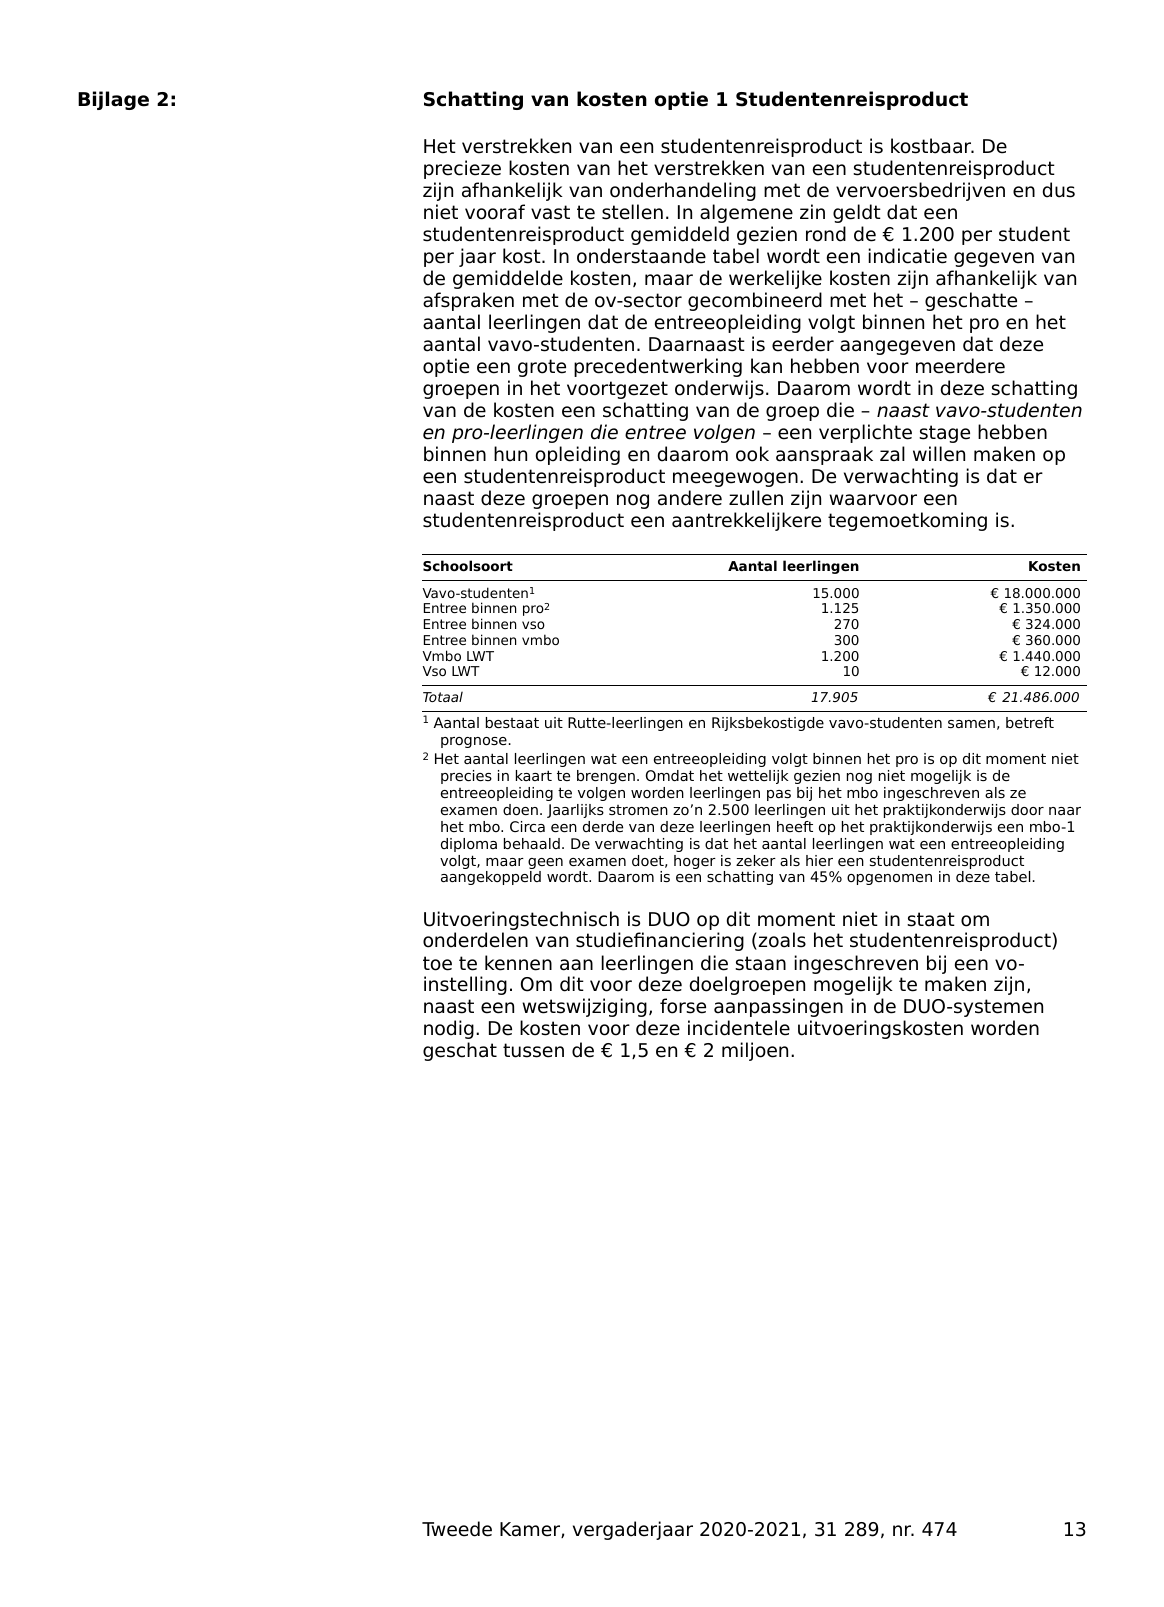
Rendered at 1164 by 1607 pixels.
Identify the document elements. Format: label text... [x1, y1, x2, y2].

table_header Schoolsoort [422, 555, 644, 580]
table_cell 300 [644, 633, 865, 648]
table_cell Totaal [422, 686, 644, 711]
text Uitvoeringstechnisch is DUO op dit moment niet in staat om onderdelen van studiefinanciering (zoals het studentenreisproduct) toe te kennen aan leerlingen die staan ingeschreven bij een vo-instelling. Om dit voor deze doelgroepen mogelijk te maken zijn, naast een wetswijziging, forse aanpassingen in de DUO-systemen nodig. De kosten voor deze incidentele uitvoeringskosten worden geschat tussen de € 1,5 en € 2 miljoen. [422, 908, 1087, 1062]
table_cell 10 [644, 664, 865, 684]
table_cell Vavo-studenten1 [422, 581, 644, 601]
table_cell € 1.350.000 [865, 601, 1087, 617]
table_cell 1 Aantal bestaat uit Rutte-leerlingen en Rijksbekostigde vavo-studenten samen, betreft prognose. 2 Het aantal leerlingen wat een entreeopleiding volgt binnen het pro is op dit moment niet precies in kaart te brengen. Omdat het wettelijk gezien nog niet mogelijk is de entreeopleiding te volgen worden leerlingen pas bij het mbo ingeschreven als ze examen doen. Jaarlijks stromen zo’n 2.500 leerlingen uit het praktijkonderwijs door naar het mbo. Circa een derde van deze leerlingen heeft op het praktijkonderwijs een mbo-1 diploma behaald. De verwachting is dat het aantal leerlingen wat een entreeopleiding volgt, maar geen examen doet, hoger is zeker als hier een studentenreisproduct aangekoppeld wordt. Daarom is een schatting van 45% opgenomen in deze tabel. [422, 712, 1087, 886]
table_cell € 21.486.000 [865, 686, 1087, 711]
table_cell 17.905 [644, 686, 865, 711]
table_cell Entree binnen pro2 [422, 601, 644, 617]
text Het verstrekken van een studentenreisproduct is kostbaar. De precieze kosten van het verstrekken van een studentenreisproduct zijn afhankelijk van onderhandeling met de vervoersbedrijven en dus niet vooraf vast te stellen. In algemene zin geldt dat een studentenreisproduct gemiddeld gezien rond de € 1.200 per student per jaar kost. In onderstaande tabel wordt een indicatie gegeven van de gemiddelde kosten, maar de werkelijke kosten zijn afhankelijk van afspraken met de ov-sector gecombineerd met het – geschatte – aantal leerlingen dat de entreeopleiding volgt binnen het pro en het aantal vavo-studenten. Daarnaast is eerder aangegeven dat deze optie een grote precedentwerking kan hebben voor meerdere groepen in het voortgezet onderwijs. Daarom wordt in deze schatting van de kosten een schatting van de groep die – naast vavo-studenten en pro-leerlingen die entree volgen – een verplichte stage hebben binnen hun opleiding en daarom ook aanspraak zal willen maken op een studentenreisproduct meegewogen. De verwachting is dat er naast deze groepen nog andere zullen zijn waarvoor een studentenreisproduct een aantrekkelijkere tegemoetkoming is. [422, 136, 1087, 532]
table_cell € 324.000 [865, 617, 1087, 633]
table_cell Vso LWT [422, 664, 644, 684]
table_cell 15.000 [644, 581, 865, 601]
table_cell 1.200 [644, 648, 865, 664]
table_header Aantal leerlingen [644, 555, 865, 580]
table_cell € 18.000.000 [865, 581, 1087, 601]
table_cell 270 [644, 617, 865, 633]
table_header Kosten [865, 555, 1087, 580]
table_cell Entree binnen vmbo [422, 633, 644, 648]
table_cell € 360.000 [865, 633, 1087, 648]
subtitle Bijlage 2: Schatting van kosten optie 1 Studentenreisproduct [77, 89, 1087, 111]
table_cell Vmbo LWT [422, 648, 644, 664]
table_cell Entree binnen vso [422, 617, 644, 633]
table_cell € 12.000 [865, 664, 1087, 684]
table_cell € 1.440.000 [865, 648, 1087, 664]
table_cell 1.125 [644, 601, 865, 617]
